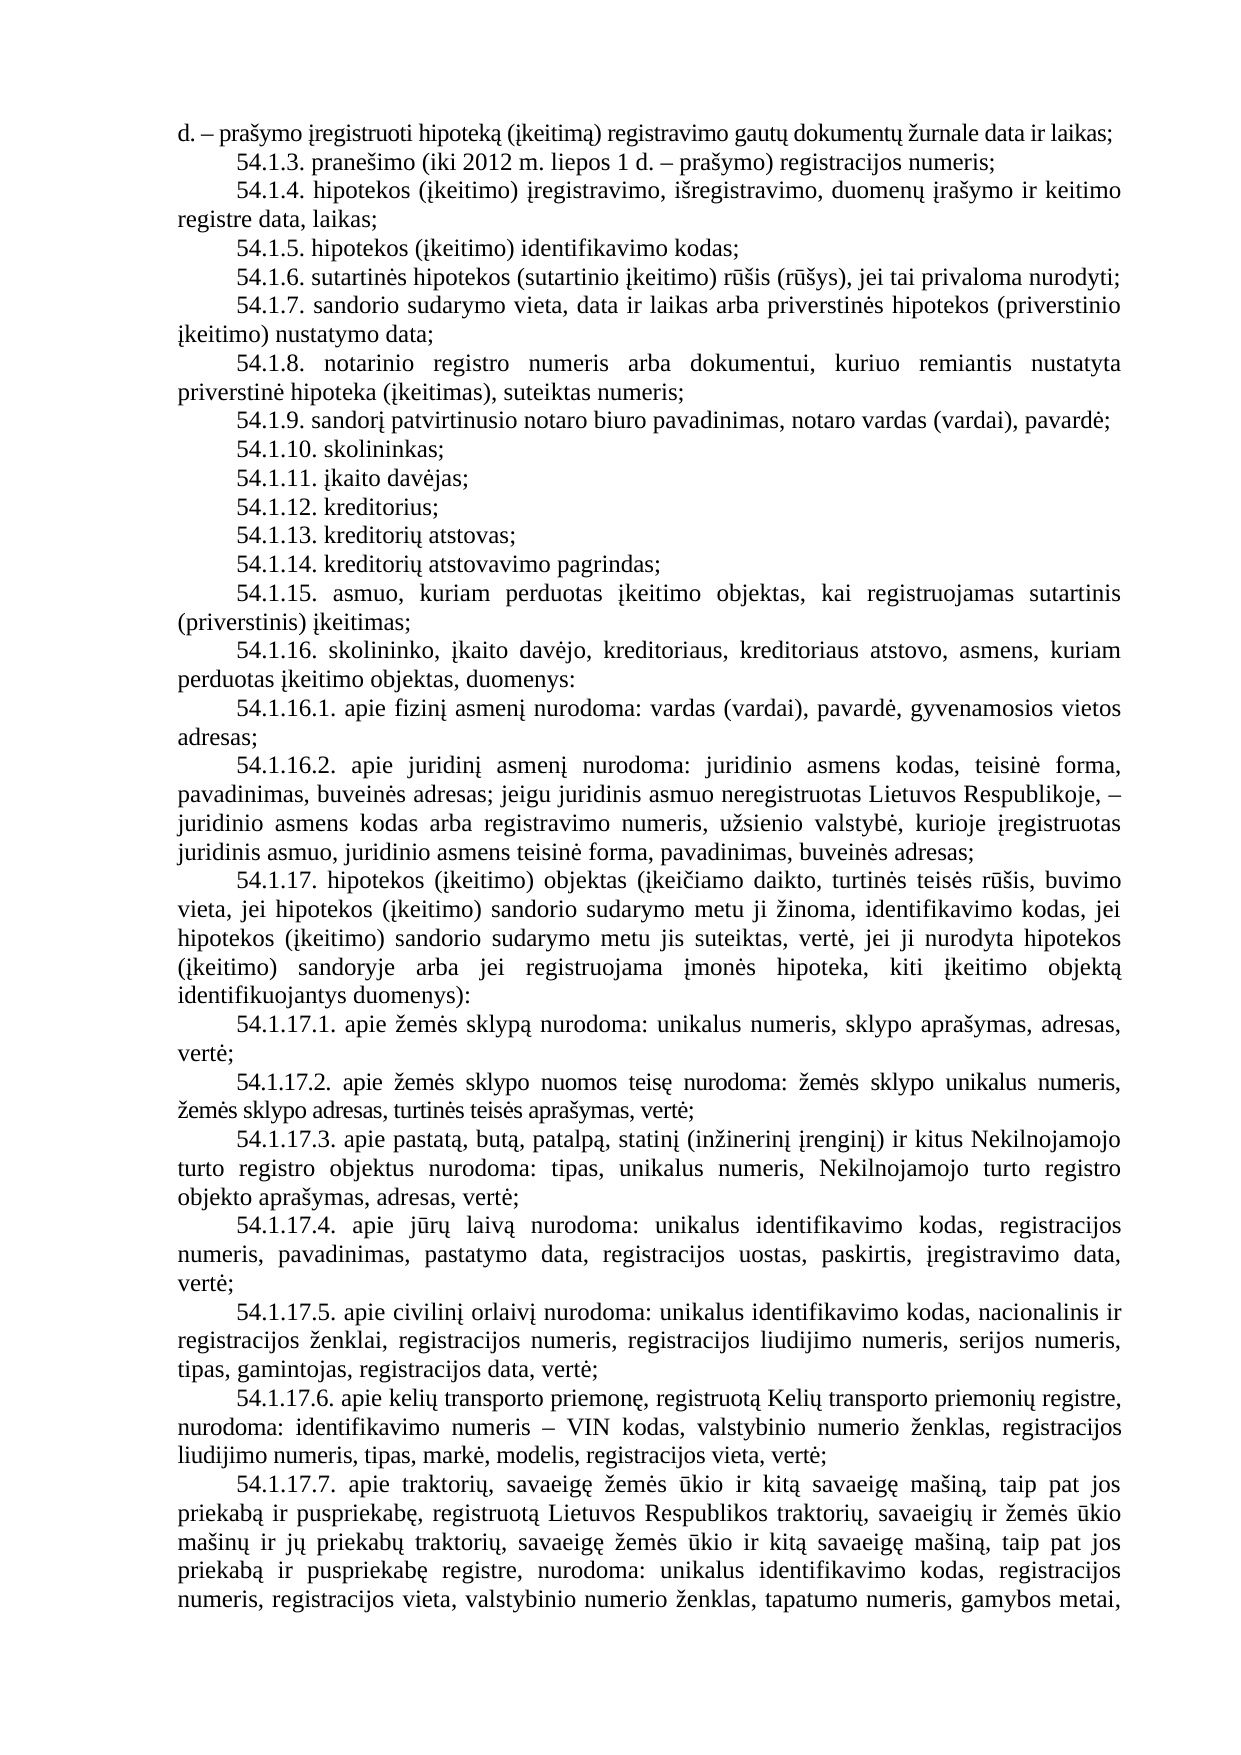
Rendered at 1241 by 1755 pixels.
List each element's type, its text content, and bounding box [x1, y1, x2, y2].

text 54.1.13. kreditorių atstovas; [177, 521, 1122, 549]
text 54.1.12. kreditorius; [177, 492, 1122, 521]
text 54.1.5. hipotekos (įkeitimo) identifikavimo kodas; [177, 233, 1122, 262]
text 54.1.7. sandorio sudarymo vieta, data ir laikas arba priverstinės hipotekos (priverstinio įkeitimo) nustatymo data; [177, 291, 1122, 348]
text 54.1.17.1. apie žemės sklypą nurodoma: unikalus numeris, sklypo aprašymas, adresas, vertė; [177, 1009, 1122, 1067]
text 54.1.11. įkaito davėjas; [177, 463, 1122, 492]
text 54.1.10. skolininkas; [177, 434, 1122, 463]
text 54.1.3. pranešimo (iki 2012 m. liepos 1 d. – prašymo) registracijos numeris; [177, 147, 1122, 176]
text 54.1.6. sutartinės hipotekos (sutartinio įkeitimo) rūšis (rūšys), jei tai privaloma nurodyti; [177, 262, 1122, 291]
text 54.1.8. notarinio registro numeris arba dokumentui, kuriuo remiantis nustatyta priverstinė hipoteka (įkeitimas), suteiktas numeris; [177, 348, 1122, 406]
text 54.1.4. hipotekos (įkeitimo) įregistravimo, išregistravimo, duomenų įrašymo ir keitimo registre data, laikas; [177, 176, 1122, 233]
text 54.1.17.2. apie žemės sklypo nuomos teisę nurodoma: žemės sklypo unikalus numeris, žemės sklypo adresas, turtinės teisės aprašymas, vertė; [177, 1067, 1122, 1124]
text 54.1.17.3. apie pastatą, butą, patalpą, statinį (inžinerinį įrenginį) ir kitus Nekilnojamojo turto registro objektus nurodoma: tipas, unikalus numeris, Nekilnojamojo turto registro objekto aprašymas, adresas, vertė; [177, 1124, 1122, 1211]
text d. – prašymo įregistruoti hipoteką (įkeitimą) registravimo gautų dokumentų žurnale data ir laikas; [177, 118, 1122, 147]
text 54.1.17.6. apie kelių transporto priemonę, registruotą Kelių transporto priemonių registre, nurodoma: identifikavimo numeris – VIN kodas, valstybinio numerio ženklas, registracijos liudijimo numeris, tipas, markė, modelis, registracijos vieta, vertė; [177, 1383, 1122, 1469]
text 54.1.15. asmuo, kuriam perduotas įkeitimo objektas, kai registruojamas sutartinis (priverstinis) įkeitimas; [177, 578, 1122, 636]
text 54.1.16.2. apie juridinį asmenį nurodoma: juridinio asmens kodas, teisinė forma, pavadinimas, buveinės adresas; jeigu juridinis asmuo neregistruotas Lietuvos Respublikoje, – juridinio asmens kodas arba registravimo numeris, užsienio valstybė, kurioje įregistruotas juridinis asmuo, juridinio asmens teisinė forma, pavadinimas, buveinės adresas; [177, 751, 1122, 866]
text 54.1.17.7. apie traktorių, savaeigę žemės ūkio ir kitą savaeigę mašiną, taip pat jos priekabą ir puspriekabę, registruotą Lietuvos Respublikos traktorių, savaeigių ir žemės ūkio mašinų ir jų priekabų traktorių, savaeigę žemės ūkio ir kitą savaeigę mašiną, taip pat jos priekabą ir puspriekabę registre, nurodoma: unikalus identifikavimo kodas, registracijos numeris, registracijos vieta, valstybinio numerio ženklas, tapatumo numeris, gamybos metai, [177, 1469, 1122, 1613]
text 54.1.14. kreditorių atstovavimo pagrindas; [177, 549, 1122, 578]
text 54.1.16.1. apie fizinį asmenį nurodoma: vardas (vardai), pavardė, gyvenamosios vietos adresas; [177, 693, 1122, 751]
text 54.1.16. skolininko, įkaito davėjo, kreditoriaus, kreditoriaus atstovo, asmens, kuriam perduotas įkeitimo objektas, duomenys: [177, 636, 1122, 693]
text 54.1.17.4. apie jūrų laivą nurodoma: unikalus identifikavimo kodas, registracijos numeris, pavadinimas, pastatymo data, registracijos uostas, paskirtis, įregistravimo data, vertė; [177, 1211, 1122, 1297]
text 54.1.9. sandorį patvirtinusio notaro biuro pavadinimas, notaro vardas (vardai), pavardė; [177, 406, 1122, 434]
text 54.1.17.5. apie civilinį orlaivį nurodoma: unikalus identifikavimo kodas, nacionalinis ir registracijos ženklai, registracijos numeris, registracijos liudijimo numeris, serijos numeris, tipas, gamintojas, registracijos data, vertė; [177, 1297, 1122, 1383]
text 54.1.17. hipotekos (įkeitimo) objektas (įkeičiamo daikto, turtinės teisės rūšis, buvimo vieta, jei hipotekos (įkeitimo) sandorio sudarymo metu ji žinoma, identifikavimo kodas, jei hipotekos (įkeitimo) sandorio sudarymo metu jis suteiktas, vertė, jei ji nurodyta hipotekos (įkeitimo) sandoryje arba jei registruojama įmonės hipoteka, kiti įkeitimo objektą identifikuojantys duomenys): [177, 866, 1122, 1009]
